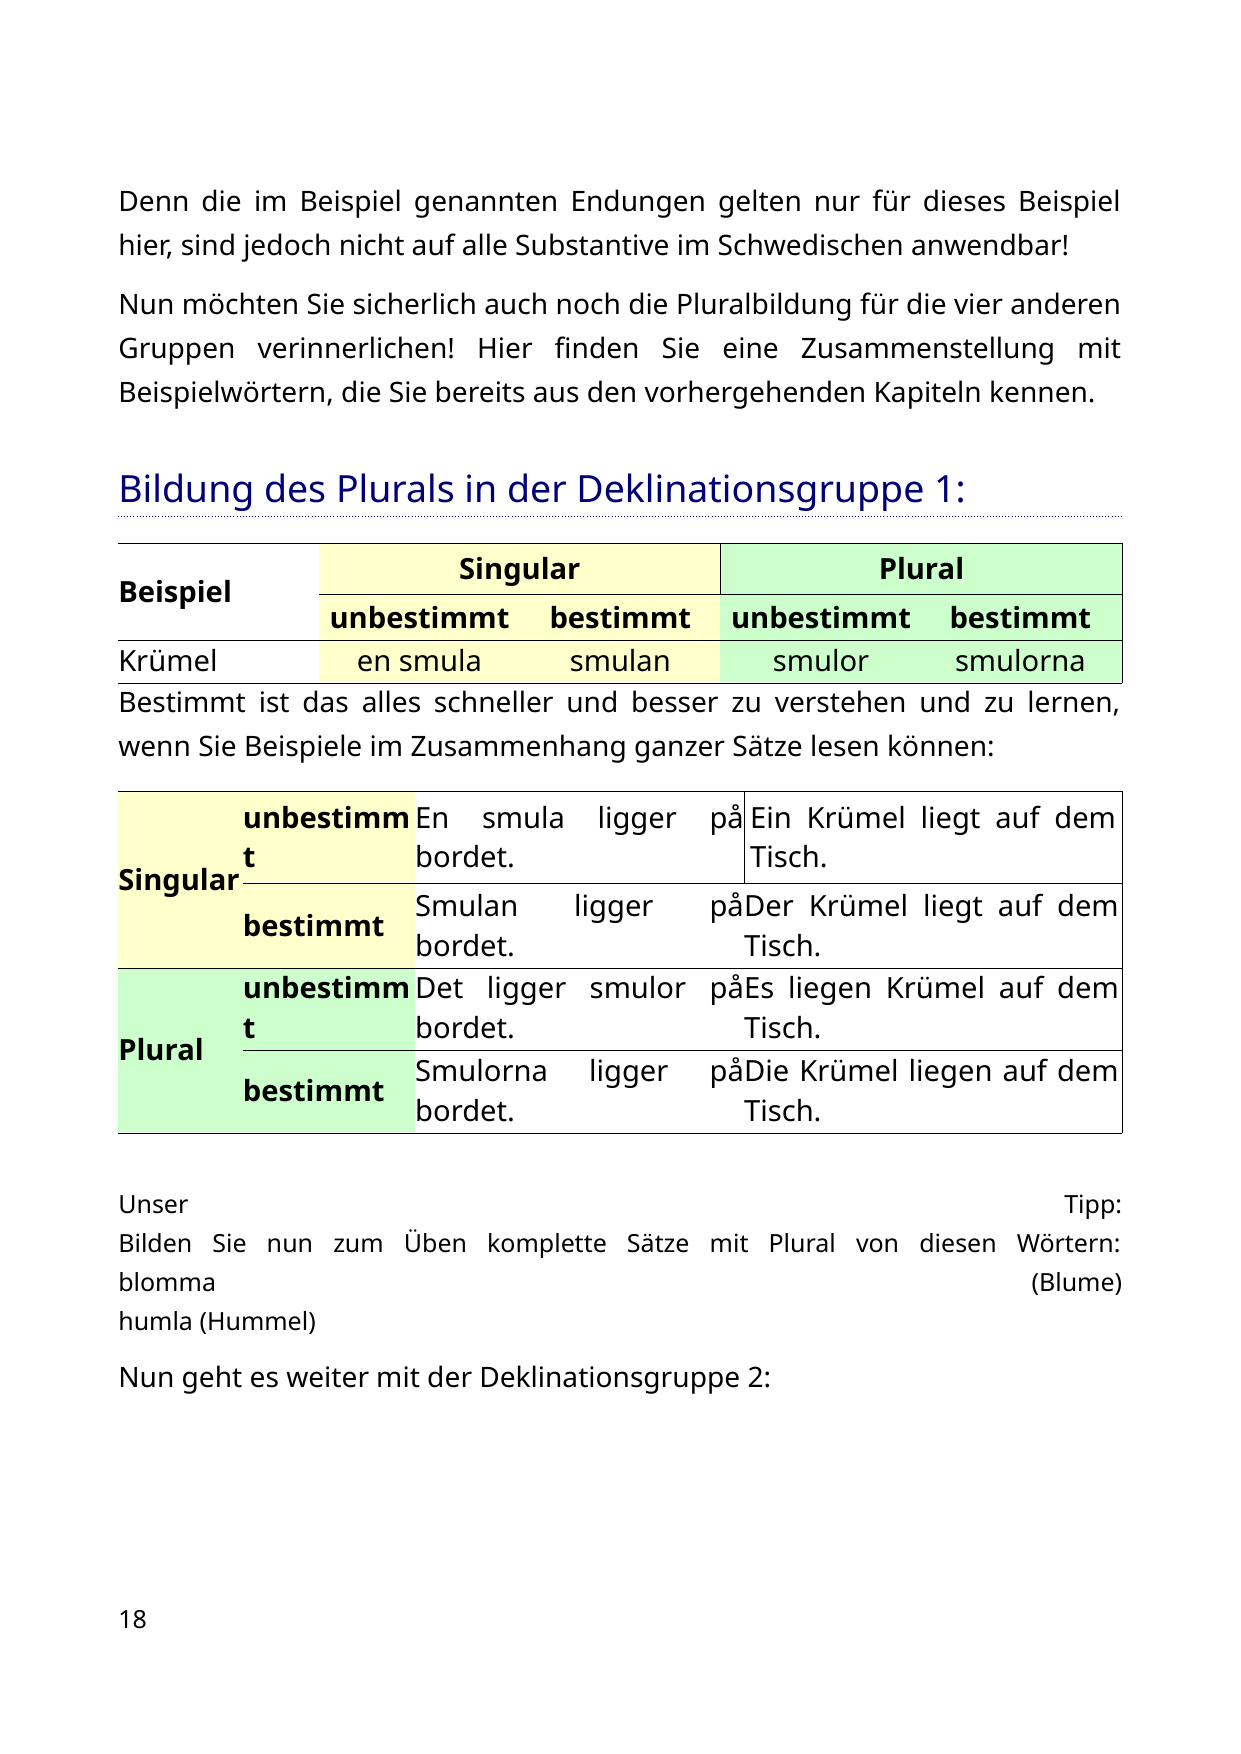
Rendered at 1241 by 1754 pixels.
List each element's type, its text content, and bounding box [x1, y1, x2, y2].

table_cell smulor [720, 641, 921, 682]
table_cell Det ligger smulor på bordet. [415, 969, 744, 1050]
table_cell bestimmt [243, 884, 415, 968]
table_header Ein Krümel liegt auf dem Tisch. [745, 792, 1122, 882]
table_cell bestimmt [243, 1051, 415, 1132]
table_cell unbestimmt [319, 595, 520, 640]
table_header Singular [319, 544, 720, 594]
table_header Beispiel [118, 544, 319, 640]
table_cell en smula [319, 641, 520, 682]
table_cell unbestimmt [243, 969, 415, 1050]
table_header unbestimmt [243, 792, 415, 882]
text Nun möchten Sie sicherlich auch noch die Pluralbildung für die vier anderen Gruppen verinnerlichen! Hier finden Sie eine Zusammenstellung mit Beispielwörtern, die Sie bereits aus den vorhergehenden Kapiteln kennen. [118, 284, 1122, 411]
table_cell Es liegen Krümel auf dem Tisch. [744, 969, 1122, 1050]
table_cell bestimmt [520, 595, 720, 640]
text Unser Tipp: Bilden Sie nun zum Üben komplette Sätze mit Plural von diesen Wörtern: blomma (Blume) humla (Hummel) [118, 1186, 1122, 1338]
table_header En smula ligger på bordet. [415, 792, 744, 882]
table_cell unbestimmt [720, 595, 921, 640]
table_cell Smulan ligger på bordet. [415, 884, 744, 968]
subtitle Bildung des Plurals in der Deklinationsgruppe 1: [118, 462, 1122, 517]
table_cell Plural [118, 969, 243, 1132]
table_cell Die Krümel liegen auf dem Tisch. [744, 1051, 1122, 1132]
table_cell smulan [520, 641, 720, 682]
text Denn die im Beispiel genannten Endungen gelten nur für dieses Beispiel hier, sind jedoch nicht auf alle Substantive im Schwedischen anwendbar! [118, 182, 1122, 264]
text Bestimmt ist das alles schneller und besser zu verstehen und zu lernen, wenn Sie Beispiele im Zusammenhang ganzer Sätze lesen können: [118, 684, 1122, 765]
table_cell bestimmt [921, 595, 1122, 640]
table_header Singular [118, 792, 243, 968]
table_cell Der Krümel liegt auf dem Tisch. [744, 884, 1122, 968]
table_header Plural [721, 544, 1122, 594]
text Nun geht es weiter mit der Deklinationsgruppe 2: [118, 1358, 1122, 1396]
table_cell Smulorna ligger på bordet. [415, 1051, 744, 1132]
table_cell Krümel [118, 641, 319, 682]
table_cell smulorna [921, 641, 1122, 682]
